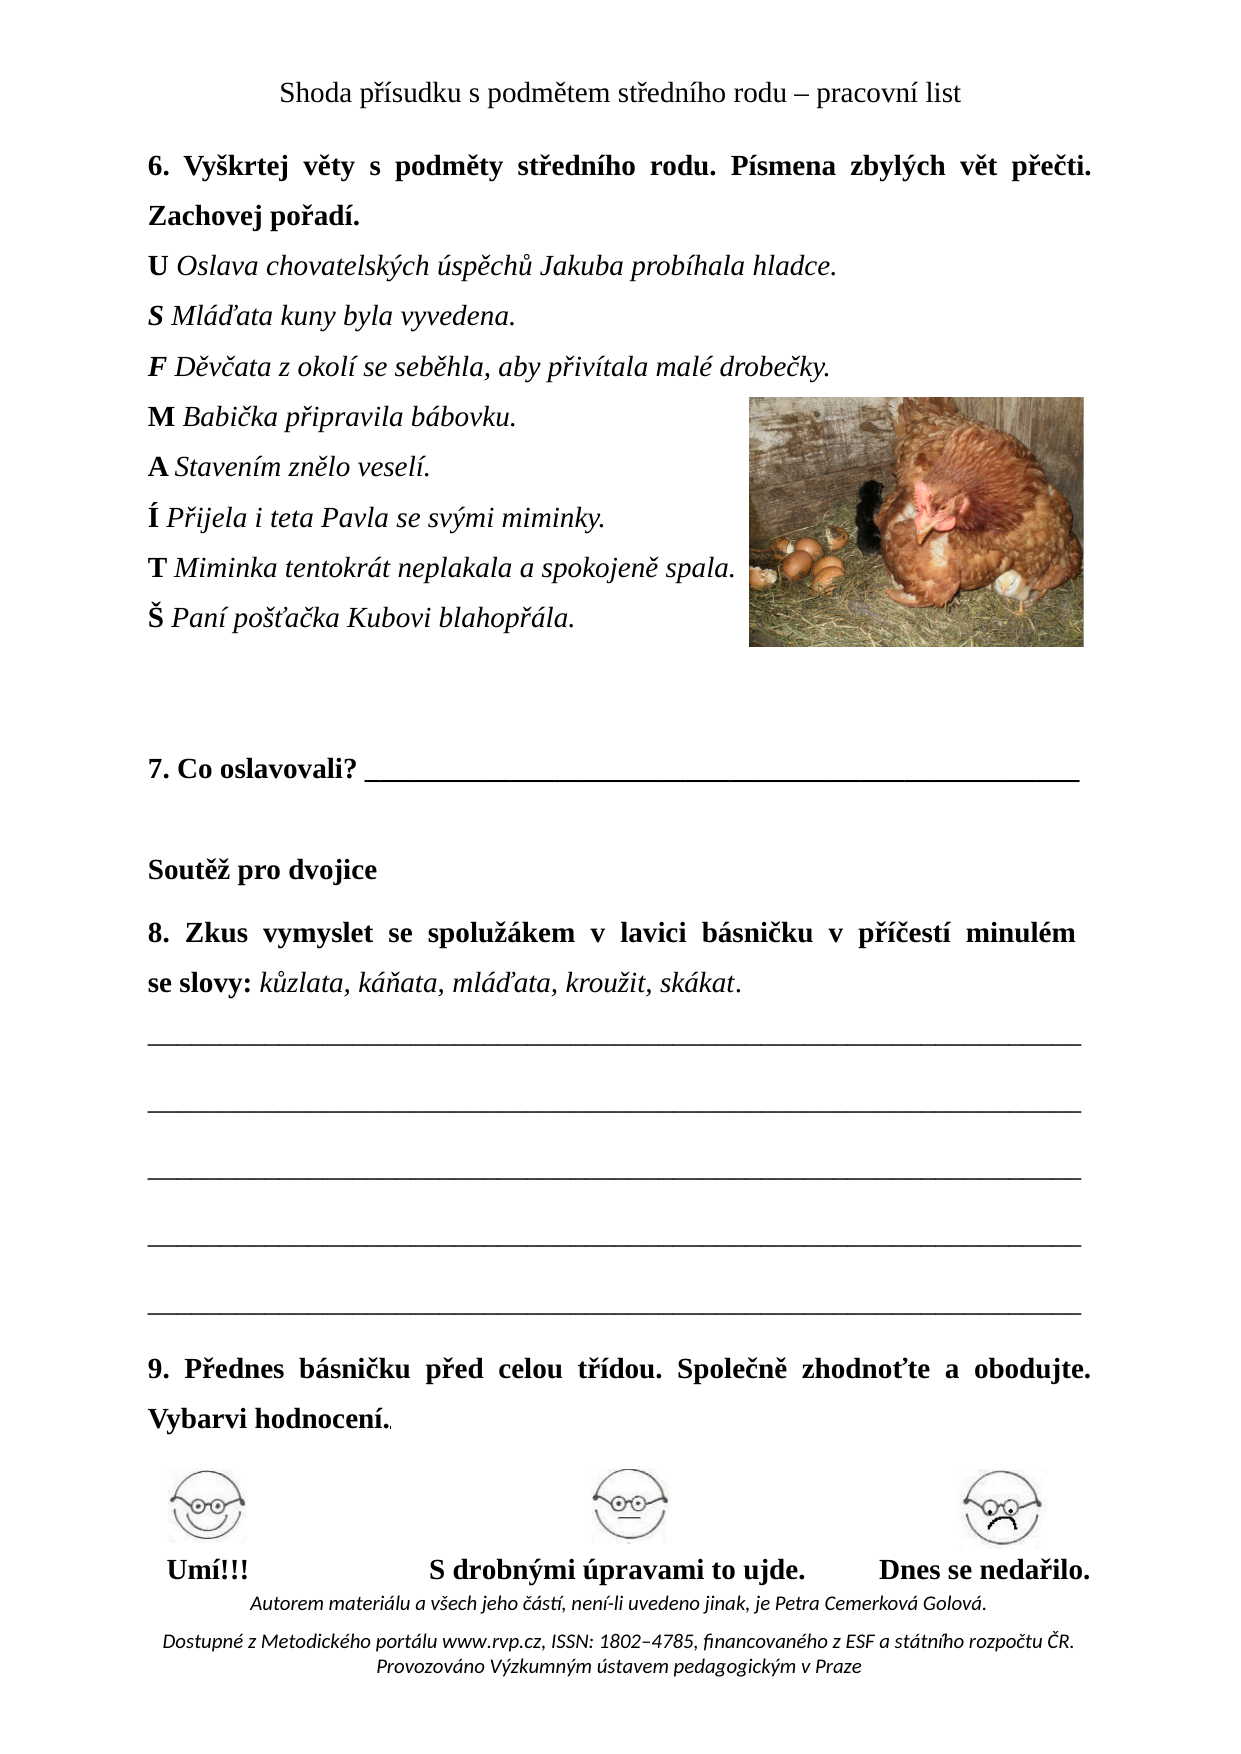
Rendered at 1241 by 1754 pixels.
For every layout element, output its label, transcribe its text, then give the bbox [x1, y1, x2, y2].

text Umí!!! S drobnými úpravami to ujde. Dnes se nedařilo. [148, 1552, 1093, 1586]
text A Stavením znělo veselí. [148, 449, 748, 483]
text Š Paní pošťačka Kubovi blahopřála. [148, 600, 748, 634]
picture [167, 1469, 248, 1543]
text 6. Vyškrtej věty s podměty středního rodu. Písmena zbylých vět přečti. Zachovej pořadí. [148, 148, 1093, 231]
text Í Přijela i teta Pavla se svými miminky. [148, 500, 748, 533]
text 9. Přednes básničku před celou třídou. Společně zhodnoťte a obodujte. Vybarvi hodnocení. [148, 1351, 1093, 1435]
text S Mláďata kuny byla vyvedena. [148, 298, 1093, 332]
text F Děvčata z okolí se seběhla, aby přivítala malé drobečky. [148, 349, 1093, 382]
text T Miminka tentokrát neplakala a spokojeně spala. [148, 550, 748, 584]
picture [955, 1469, 1048, 1549]
text ________________________________________________________________________________________________________________________________________________________________________________________________________________________________________________________________________________________________________________________________ [148, 1015, 1093, 1317]
text Soutěž pro dvojice [148, 852, 1093, 886]
text U Oslava chovatelských úspěchů Jakuba probíhala hladce. [148, 248, 1093, 282]
picture [591, 1469, 672, 1544]
text M Babička připravila bábovku. [148, 399, 748, 433]
picture [749, 397, 1084, 647]
text 7. Co oslavovali? _________________________________________________ [148, 751, 1093, 785]
text 8. Zkus vymyslet se spolužákem v lavici básničku v příčestí minulém se slovy: kůzlata, káňata, mláďata, kroužit, skákat. [148, 915, 1093, 999]
